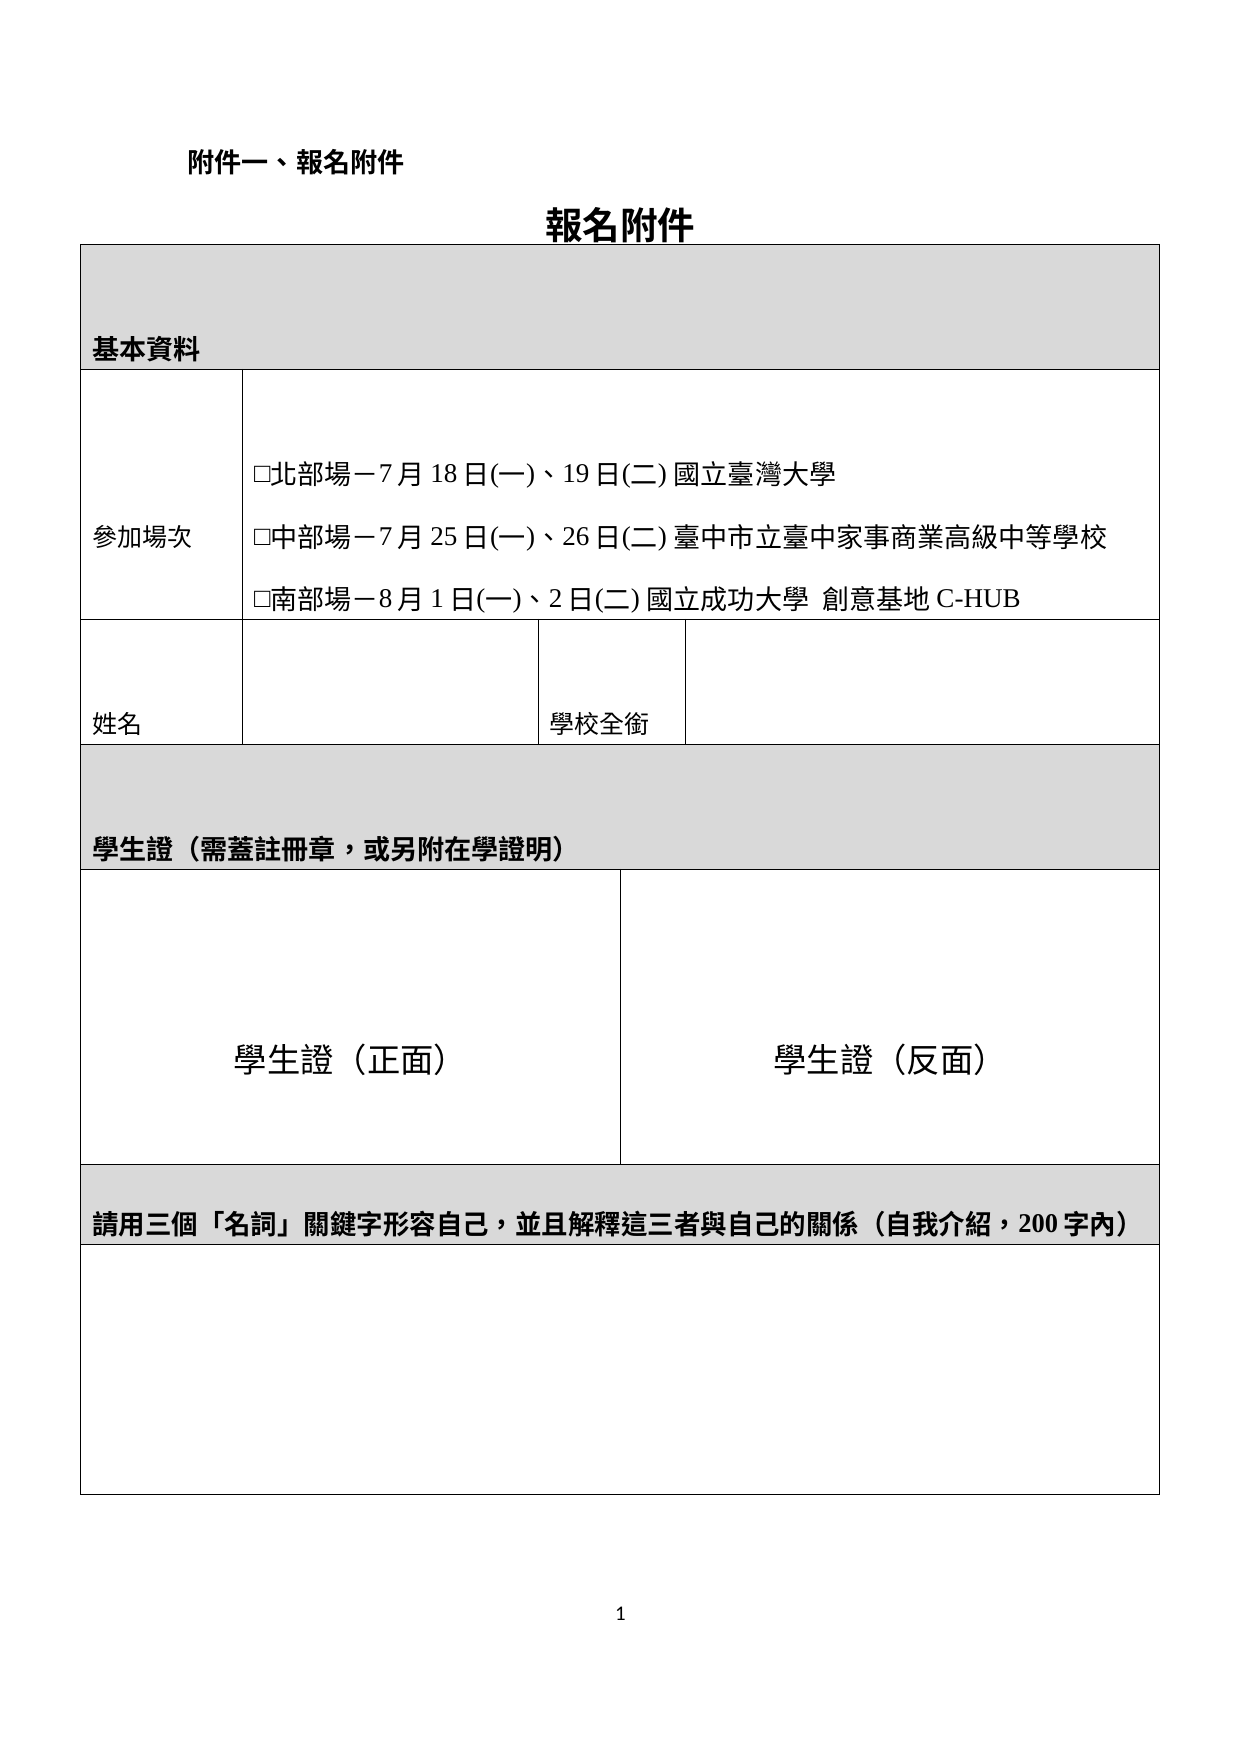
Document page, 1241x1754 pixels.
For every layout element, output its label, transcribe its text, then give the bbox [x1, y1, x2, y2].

table_cell 學生證（正面） [81, 870, 620, 1164]
table_cell 參加場次 [81, 370, 242, 619]
table_cell [81, 1245, 1159, 1494]
table_header 基本資料 [81, 245, 1159, 369]
table_cell □北部場－7月18日(一)、19日(二) 國立臺灣大學 □中部場－7月25日(一)、26日(二) 臺中市立臺中家事商業高級中等學校 □南部場－8月1日(一)、2日(二) 國立成功大學 創意基地C-HUB [243, 370, 1159, 619]
text 報名附件 [187, 181, 1053, 244]
table_cell 姓名 [81, 620, 242, 744]
table_cell 學生證（反面） [621, 870, 1159, 1164]
table_cell 學校全銜 [539, 620, 685, 744]
table_cell [243, 620, 538, 744]
table_cell 請用三個「名詞」關鍵字形容自己，並且解釋這三者與自己的關係（自我介紹，200字內） [81, 1165, 1159, 1244]
subtitle 附件一、報名附件 [187, 119, 1053, 181]
table_cell 學生證（需蓋註冊章，或另附在學證明） [81, 745, 1159, 869]
table_cell [686, 620, 1159, 744]
